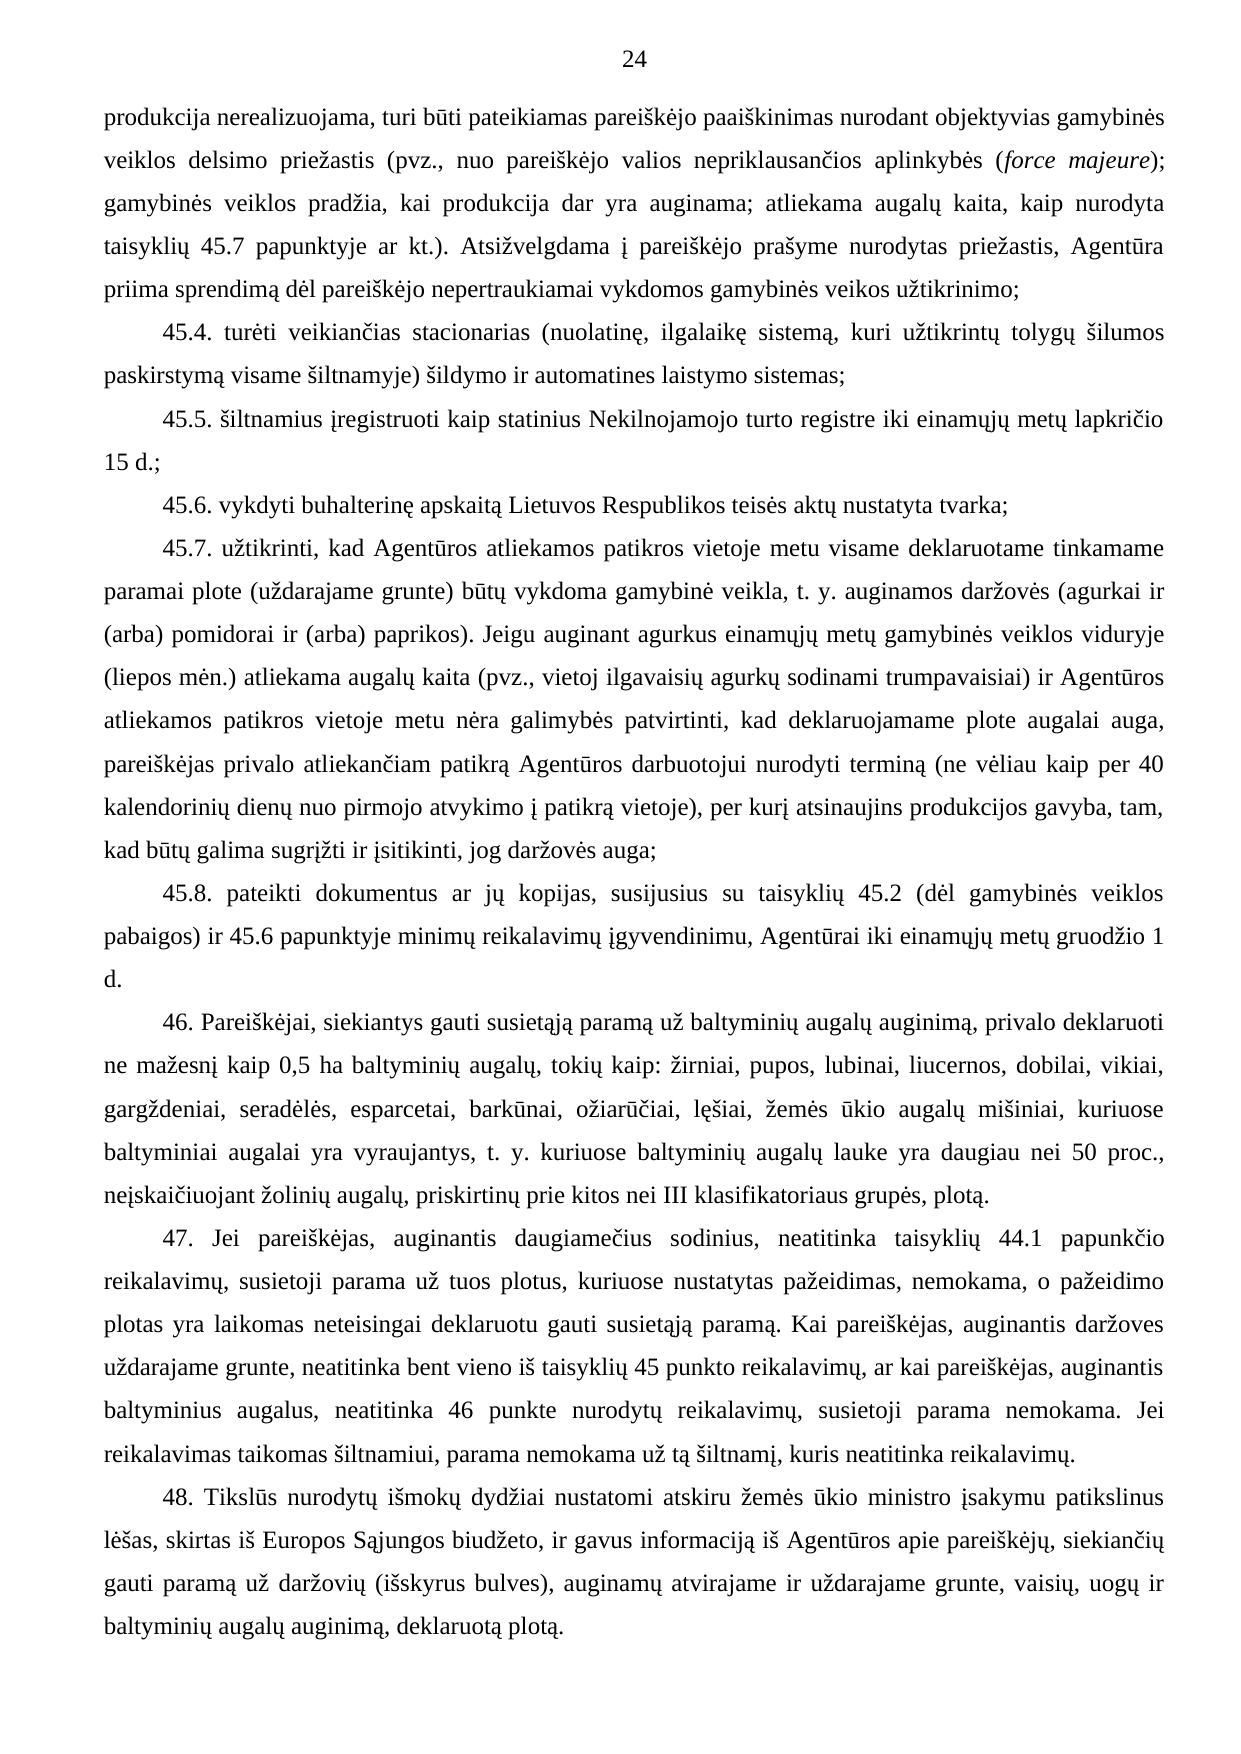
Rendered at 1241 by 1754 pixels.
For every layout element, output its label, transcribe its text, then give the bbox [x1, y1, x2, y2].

text 47. Jei pareiškėjas, auginantis daugiamečius sodinius, neatitinka taisyklių 44.1 papunkčio reikalavimų, susietoji parama už tuos plotus, kuriuose nustatytas pažeidimas, nemokama, o pažeidimo plotas yra laikomas neteisingai deklaruotu gauti susietąją paramą. Kai pareiškėjas, auginantis daržoves uždarajame grunte, neatitinka bent vieno iš taisyklių 45 punkto reikalavimų, ar kai pareiškėjas, auginantis baltyminius augalus, neatitinka 46 punkte nurodytų reikalavimų, susietoji parama nemokama. Jei reikalavimas taikomas šiltnamiui, parama nemokama už tą šiltnamį, kuris neatitinka reikalavimų. [103, 1223, 1165, 1467]
text 45.4. turėti veikiančias stacionarias (nuolatinę, ilgalaikę sistemą, kuri užtikrintų tolygų šilumos paskirstymą visame šiltnamyje) šildymo ir automatines laistymo sistemas; [103, 317, 1165, 389]
text 45.8. pateikti dokumentus ar jų kopijas, susijusius su taisyklių 45.2 (dėl gamybinės veiklos pabaigos) ir 45.6 papunktyje minimų reikalavimų įgyvendinimu, Agentūrai iki einamųjų metų gruodžio 1 d. [103, 878, 1165, 993]
text produkcija nerealizuojama, turi būti pateikiamas pareiškėjo paaiškinimas nurodant objektyvias gamybinės veiklos delsimo priežastis (pvz., nuo pareiškėjo valios nepriklausančios aplinkybės (force majeure); gamybinės veiklos pradžia, kai produkcija dar yra auginama; atliekama augalų kaita, kaip nurodyta taisyklių 45.7 papunktyje ar kt.). Atsižvelgdama į pareiškėjo prašyme nurodytas priežastis, Agentūra priima sprendimą dėl pareiškėjo nepertraukiamai vykdomos gamybinės veikos užtikrinimo; [103, 102, 1165, 303]
text 45.6. vykdyti buhalterinę apskaitą Lietuvos Respublikos teisės aktų nustatyta tvarka; [103, 490, 1165, 519]
text 46. Pareiškėjai, siekiantys gauti susietąją paramą už baltyminių augalų auginimą, privalo deklaruoti ne mažesnį kaip 0,5 ha baltyminių augalų, tokių kaip: žirniai, pupos, lubinai, liucernos, dobilai, vikiai, gargždeniai, seradėlės, esparcetai, barkūnai, ožiarūčiai, lęšiai, žemės ūkio augalų mišiniai, kuriuose baltyminiai augalai yra vyraujantys, t. y. kuriuose baltyminių augalų lauke yra daugiau nei 50 proc., neįskaičiuojant žolinių augalų, priskirtinų prie kitos nei III klasifikatoriaus grupės, plotą. [103, 1007, 1165, 1209]
text 48. Tikslūs nurodytų išmokų dydžiai nustatomi atskiru žemės ūkio ministro įsakymu patikslinus lėšas, skirtas iš Europos Sąjungos biudžeto, ir gavus informaciją iš Agentūros apie pareiškėjų, siekiančių gauti paramą už daržovių (išskyrus bulves), auginamų atvirajame ir uždarajame grunte, vaisių, uogų ir baltyminių augalų auginimą, deklaruotą plotą. [103, 1482, 1165, 1640]
text 45.7. užtikrinti, kad Agentūros atliekamos patikros vietoje metu visame deklaruotame tinkamame paramai plote (uždarajame grunte) būtų vykdoma gamybinė veikla, t. y. auginamos daržovės (agurkai ir (arba) pomidorai ir (arba) paprikos). Jeigu auginant agurkus einamųjų metų gamybinės veiklos viduryje (liepos mėn.) atliekama augalų kaita (pvz., vietoj ilgavaisių agurkų sodinami trumpavaisiai) ir Agentūros atliekamos patikros vietoje metu nėra galimybės patvirtinti, kad deklaruojamame plote augalai auga, pareiškėjas privalo atliekančiam patikrą Agentūros darbuotojui nurodyti terminą (ne vėliau kaip per 40 kalendorinių dienų nuo pirmojo atvykimo į patikrą vietoje), per kurį atsinaujins produkcijos gavyba, tam, kad būtų galima sugrįžti ir įsitikinti, jog daržovės auga; [103, 533, 1165, 864]
text 45.5. šiltnamius įregistruoti kaip statinius Nekilnojamojo turto registre iki einamųjų metų lapkričio 15 d.; [103, 404, 1165, 476]
